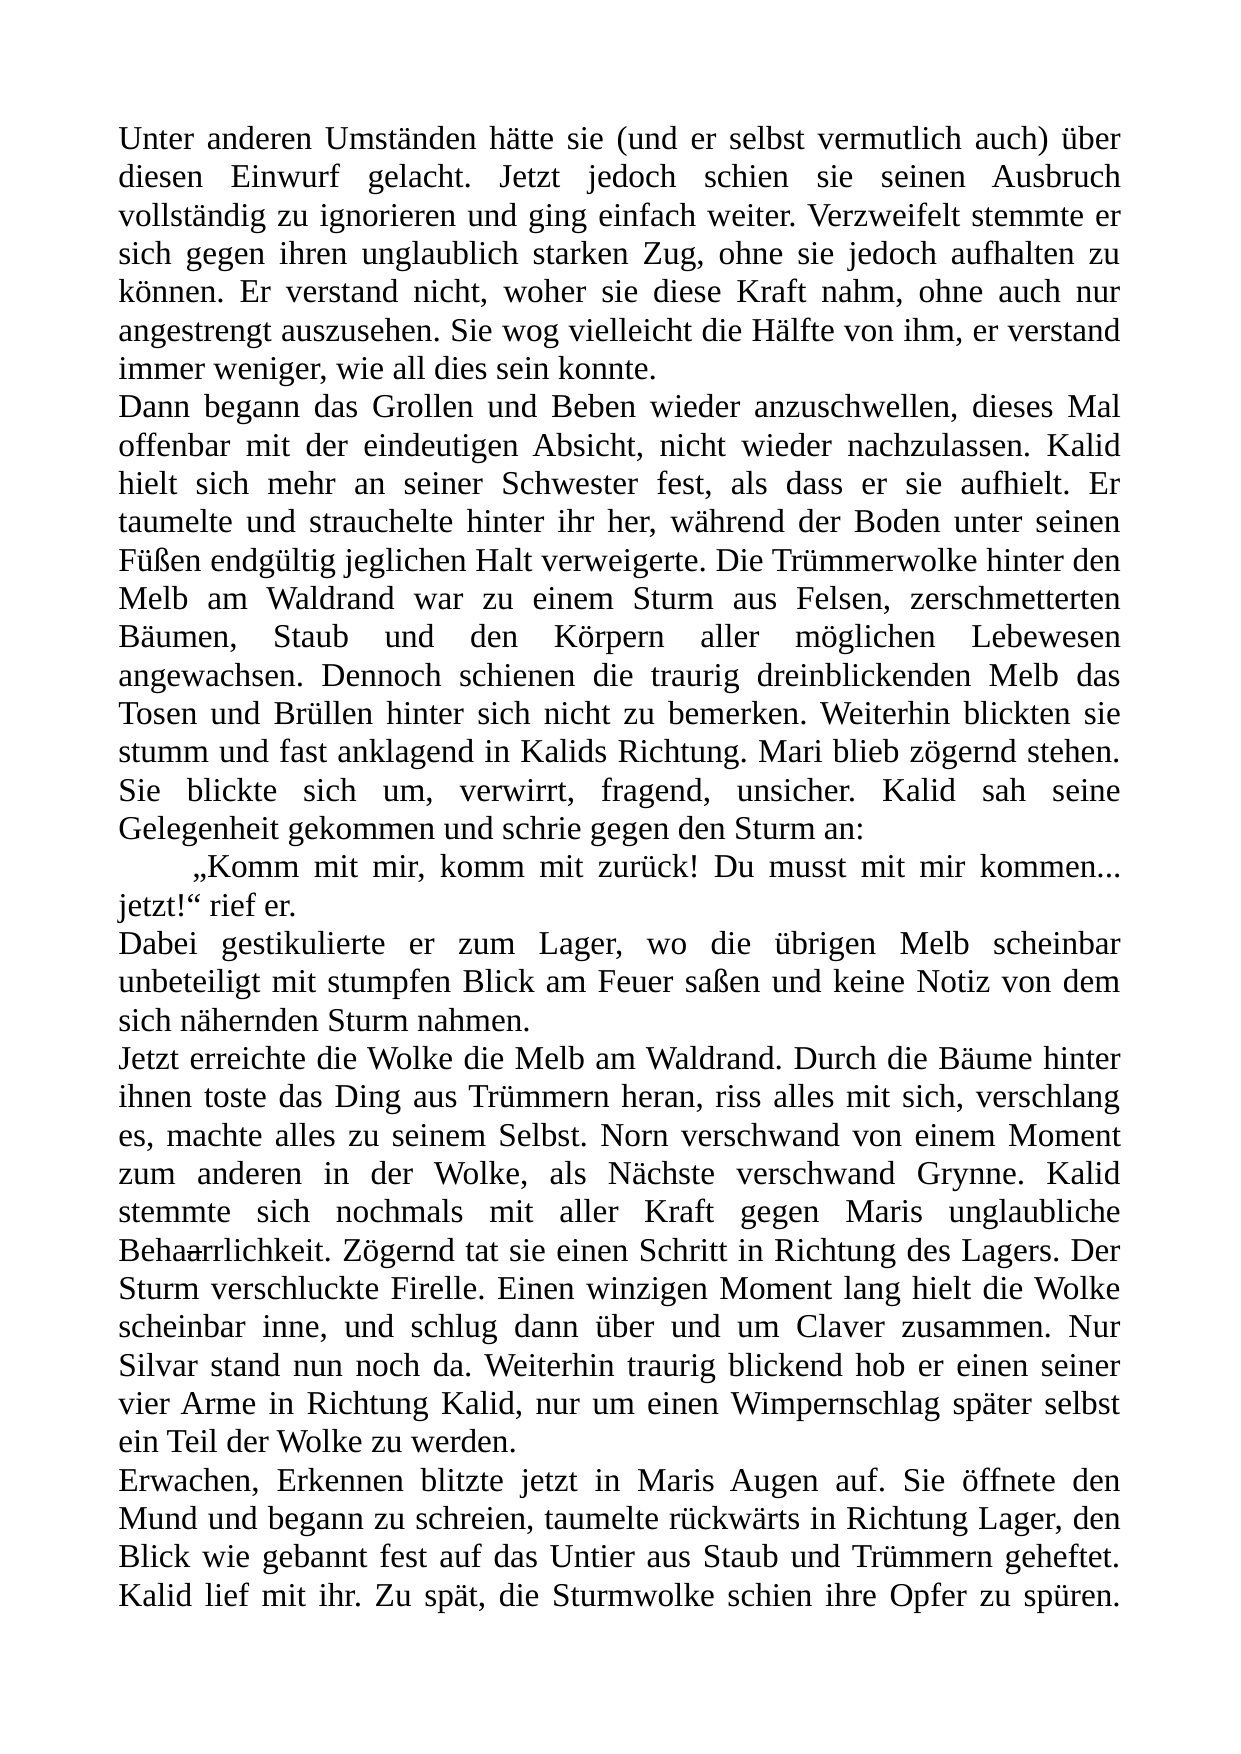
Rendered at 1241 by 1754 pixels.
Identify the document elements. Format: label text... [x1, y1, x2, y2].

text Jetzt erreichte die Wolke die Melb am Waldrand. Durch die Bäume hinter ihnen toste das Ding aus Trümmern heran, riss alles mit sich, verschlang es, machte alles zu seinem Selbst. Norn verschwand von einem Moment zum anderen in der Wolke, als Nächste verschwand Grynne. Kalid stemmte sich nochmals mit aller Kraft gegen Maris unglaubliche Behaarrlichkeit. Zögernd tat sie einen Schritt in Richtung des Lagers. Der Sturm verschluckte Firelle. Einen winzigen Moment lang hielt die Wolke scheinbar inne, und schlug dann über und um Claver zusammen. Nur Silvar stand nun noch da. Weiterhin traurig blickend hob er einen seiner vier Arme in Richtung Kalid, nur um einen Wimpernschlag später selbst ein Teil der Wolke zu werden. [118, 1038, 1122, 1460]
text „Komm mit mir, komm mit zurück! Du musst mit mir kommen... jetzt!“ rief er. [118, 846, 1122, 923]
text Erwachen, Erkennen blitzte jetzt in Maris Augen auf. Sie öffnete den Mund und begann zu schreien, taumelte rückwärts in Richtung Lager, den Blick wie gebannt fest auf das Untier aus Staub und Trümmern geheftet. Kalid lief mit ihr. Zu spät, die Sturmwolke schien ihre Opfer zu spüren. [118, 1460, 1122, 1613]
text Unter anderen Umständen hätte sie (und er selbst vermutlich auch) über diesen Einwurf gelacht. Jetzt jedoch schien sie seinen Ausbruch vollständig zu ignorieren und ging einfach weiter. Verzweifelt stemmte er sich gegen ihren unglaublich starken Zug, ohne sie jedoch aufhalten zu können. Er verstand nicht, woher sie diese Kraft nahm, ohne auch nur angestrengt auszusehen. Sie wog vielleicht die Hälfte von ihm, er verstand immer weniger, wie all dies sein konnte. [118, 118, 1122, 386]
text Dabei gestikulierte er zum Lager, wo die übrigen Melb scheinbar unbeteiligt mit stumpfen Blick am Feuer saßen und keine Notiz von dem sich nähernden Sturm nahmen. [118, 923, 1122, 1038]
text Dann begann das Grollen und Beben wieder anzuschwellen, dieses Mal offenbar mit der eindeutigen Absicht, nicht wieder nachzulassen. Kalid hielt sich mehr an seiner Schwester fest, als dass er sie aufhielt. Er taumelte und strauchelte hinter ihr her, während der Boden unter seinen Füßen endgültig jeglichen Halt verweigerte. Die Trümmerwolke hinter den Melb am Waldrand war zu einem Sturm aus Felsen, zerschmetterten Bäumen, Staub und den Körpern aller möglichen Lebewesen angewachsen. Dennoch schienen die traurig dreinblickenden Melb das Tosen und Brüllen hinter sich nicht zu bemerken. Weiterhin blickten sie stumm und fast anklagend in Kalids Richtung. Mari blieb zögernd stehen. Sie blickte sich um, verwirrt, fragend, unsicher. Kalid sah seine Gelegenheit gekommen und schrie gegen den Sturm an: [118, 386, 1122, 846]
